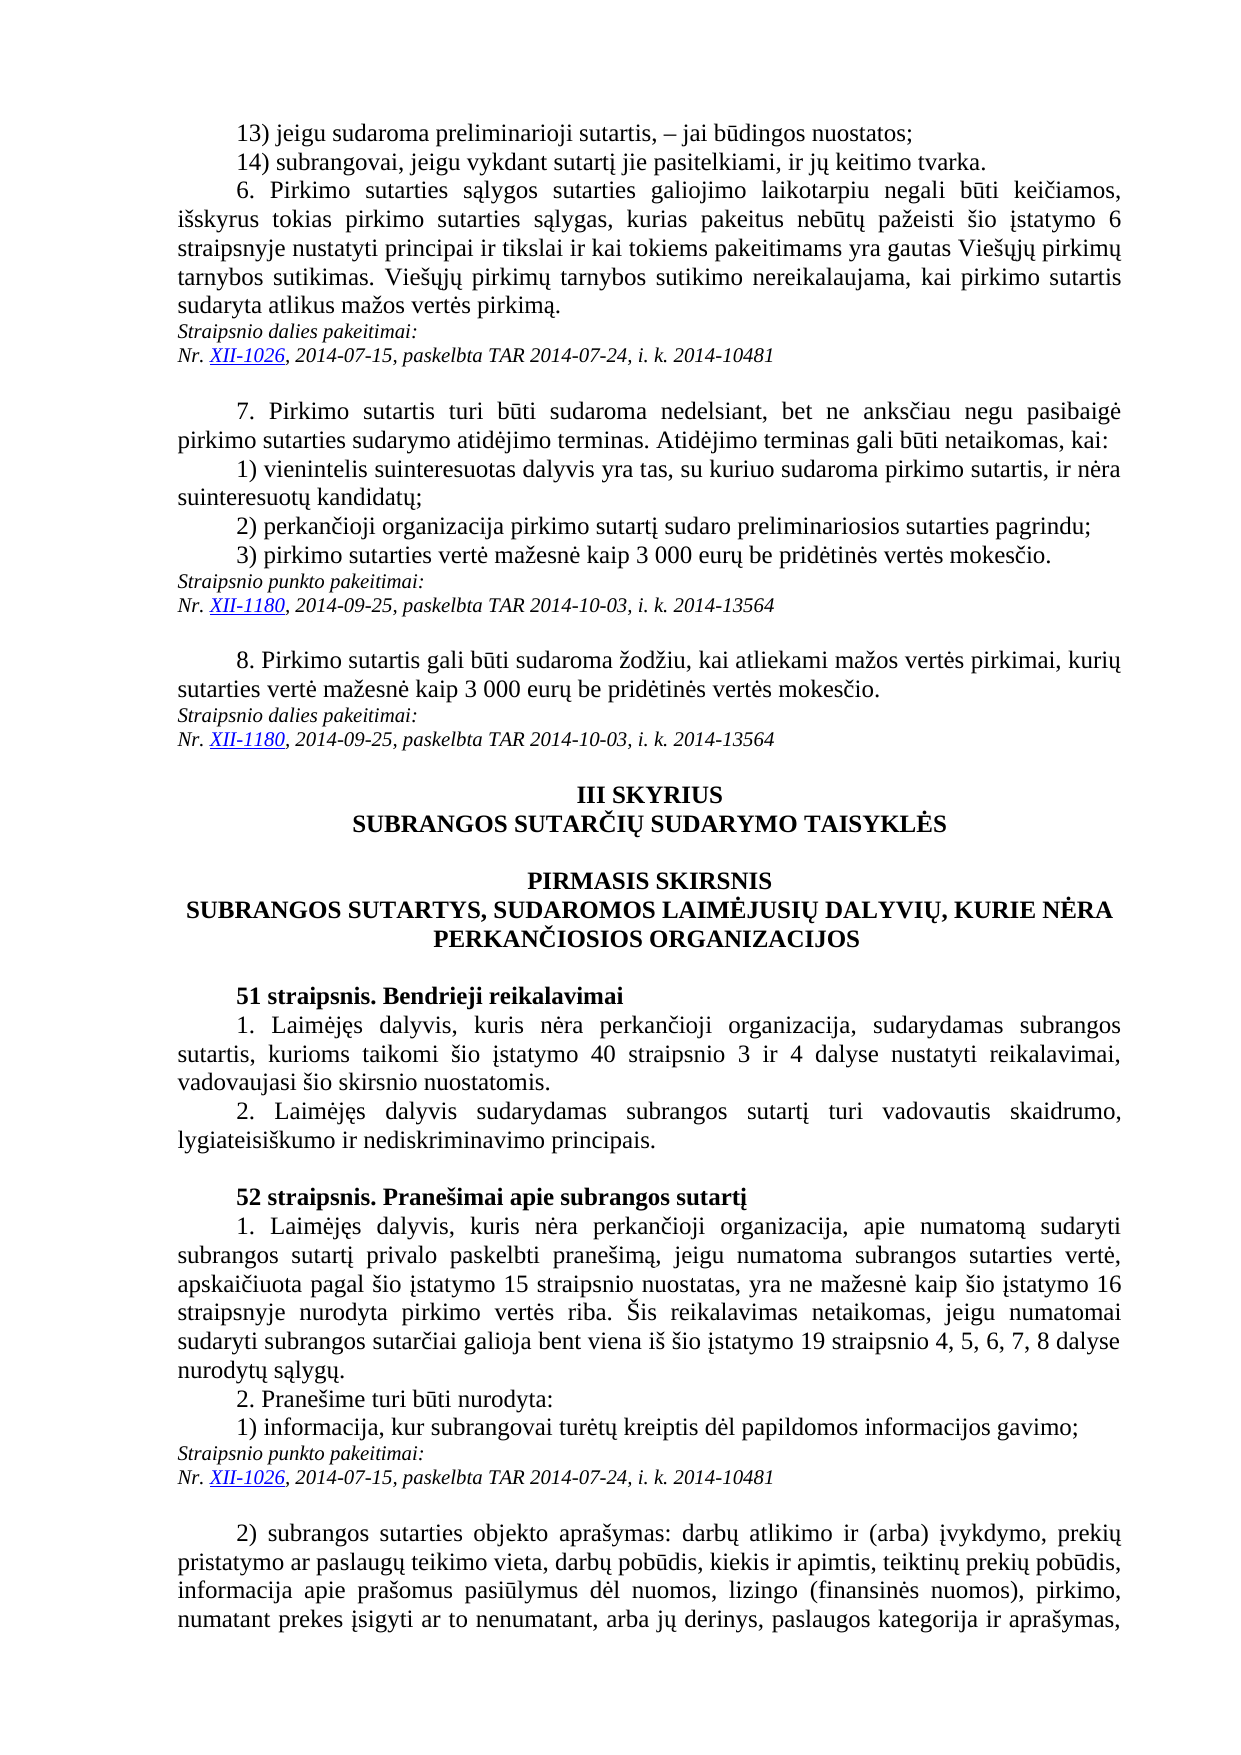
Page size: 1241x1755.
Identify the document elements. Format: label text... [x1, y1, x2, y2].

text Nr. XII-1026, 2014-07-15, paskelbta TAR 2014-07-24, i. k. 2014-10481 [177, 1465, 1122, 1489]
text SUBRANGOS SUTARČIŲ SUDARYMO TAISYKLĖS [177, 809, 1122, 837]
text 51 straipsnis. Bendrieji reikalavimai [177, 981, 1122, 1010]
text Straipsnio punkto pakeitimai: [177, 1441, 1122, 1465]
text 1. Laimėjęs dalyvis, kuris nėra perkančioji organizacija, sudarydamas subrangos sutartis, kurioms taikomi šio įstatymo 40 straipsnio 3 ir 4 dalyse nustatyti reikalavimai, vadovaujasi šio skirsnio nuostatomis. [177, 1010, 1122, 1096]
text Straipsnio dalies pakeitimai: [177, 703, 1122, 727]
text Subrangos sutartys, sudaromos laimėjusių dalyvių, kuriE nėra perkančioSIOS organizacijOS [177, 895, 1122, 952]
text 14) subrangovai, jeigu vykdant sutartį jie pasitelkiami, ir jų keitimo tvarka. [177, 147, 1122, 176]
text 3) pirkimo sutarties vertė mažesnė kaip 3 000 eurų be pridėtinės vertės mokesčio. [177, 540, 1122, 569]
text 2) subrangos sutarties objekto aprašymas: darbų atlikimo ir (arba) įvykdymo, prekių pristatymo ar paslaugų teikimo vieta, darbų pobūdis, kiekis ir apimtis, teiktinų prekių pobūdis, informacija apie prašomus pasiūlymus dėl nuomos, lizingo (finansinės nuomos), pirkimo, numatant prekes įsigyti ar to nenumatant, arba jų derinys, paslaugos kategorija ir aprašymas, [177, 1518, 1122, 1633]
text 2. Laimėjęs dalyvis sudarydamas subrangos sutartį turi vadovautis skaidrumo, lygiateisiškumo ir nediskriminavimo principais. [177, 1096, 1122, 1154]
text 2) perkančioji organizacija pirkimo sutartį sudaro preliminariosios sutarties pagrindu; [177, 511, 1122, 540]
text Straipsnio punkto pakeitimai: [177, 569, 1122, 593]
text 1) vienintelis suinteresuotas dalyvis yra tas, su kuriuo sudaroma pirkimo sutartis, ir nėra suinteresuotų kandidatų; [177, 454, 1122, 511]
text PIRMASIS SKIRSNIS [177, 866, 1122, 895]
text 1) informacija, kur subrangovai turėtų kreiptis dėl papildomos informacijos gavimo; [177, 1412, 1122, 1441]
text 7. Pirkimo sutartis turi būti sudaroma nedelsiant, bet ne anksčiau negu pasibaigė pirkimo sutarties sudarymo atidėjimo terminas. Atidėjimo terminas gali būti netaikomas, kai: [177, 396, 1122, 454]
text Straipsnio dalies pakeitimai: [177, 319, 1122, 343]
text 52 straipsnis. Pranešimai apie subrangos sutartį [177, 1182, 1122, 1211]
text Nr. XII-1180, 2014-09-25, paskelbta TAR 2014-10-03, i. k. 2014-13564 [177, 593, 1122, 617]
text 1. Laimėjęs dalyvis, kuris nėra perkančioji organizacija, apie numatomą sudaryti subrangos sutartį privalo paskelbti pranešimą, jeigu numatoma subrangos sutarties vertė, apskaičiuota pagal šio įstatymo 15 straipsnio nuostatas, yra ne mažesnė kaip šio įstatymo 16 straipsnyje nurodyta pirkimo vertės riba. Šis reikalavimas netaikomas, jeigu numatomai sudaryti subrangos sutarčiai galioja bent viena iš šio įstatymo 19 straipsnio 4, 5, 6, 7, 8 dalyse nurodytų sąlygų. [177, 1211, 1122, 1384]
text 8. Pirkimo sutartis gali būti sudaroma žodžiu, kai atliekami mažos vertės pirkimai, kurių sutarties vertė mažesnė kaip 3 000 eurų be pridėtinės vertės mokesčio. [177, 646, 1122, 703]
text 6. Pirkimo sutarties sąlygos sutarties galiojimo laikotarpiu negali būti keičiamos, išskyrus tokias pirkimo sutarties sąlygas, kurias pakeitus nebūtų pažeisti šio įstatymo 6 straipsnyje nustatyti principai ir tikslai ir kai tokiems pakeitimams yra gautas Viešųjų pirkimų tarnybos sutikimas. Viešųjų pirkimų tarnybos sutikimo nereikalaujama, kai pirkimo sutartis sudaryta atlikus mažos vertės pirkimą. [177, 176, 1122, 319]
text Nr. XII-1026, 2014-07-15, paskelbta TAR 2014-07-24, i. k. 2014-10481 [177, 343, 1122, 367]
text III SKYRIUS [177, 780, 1122, 809]
text Nr. XII-1180, 2014-09-25, paskelbta TAR 2014-10-03, i. k. 2014-13564 [177, 727, 1122, 751]
text 2. Pranešime turi būti nurodyta: [177, 1384, 1122, 1412]
text 13) jeigu sudaroma preliminarioji sutartis, – jai būdingos nuostatos; [177, 118, 1122, 147]
